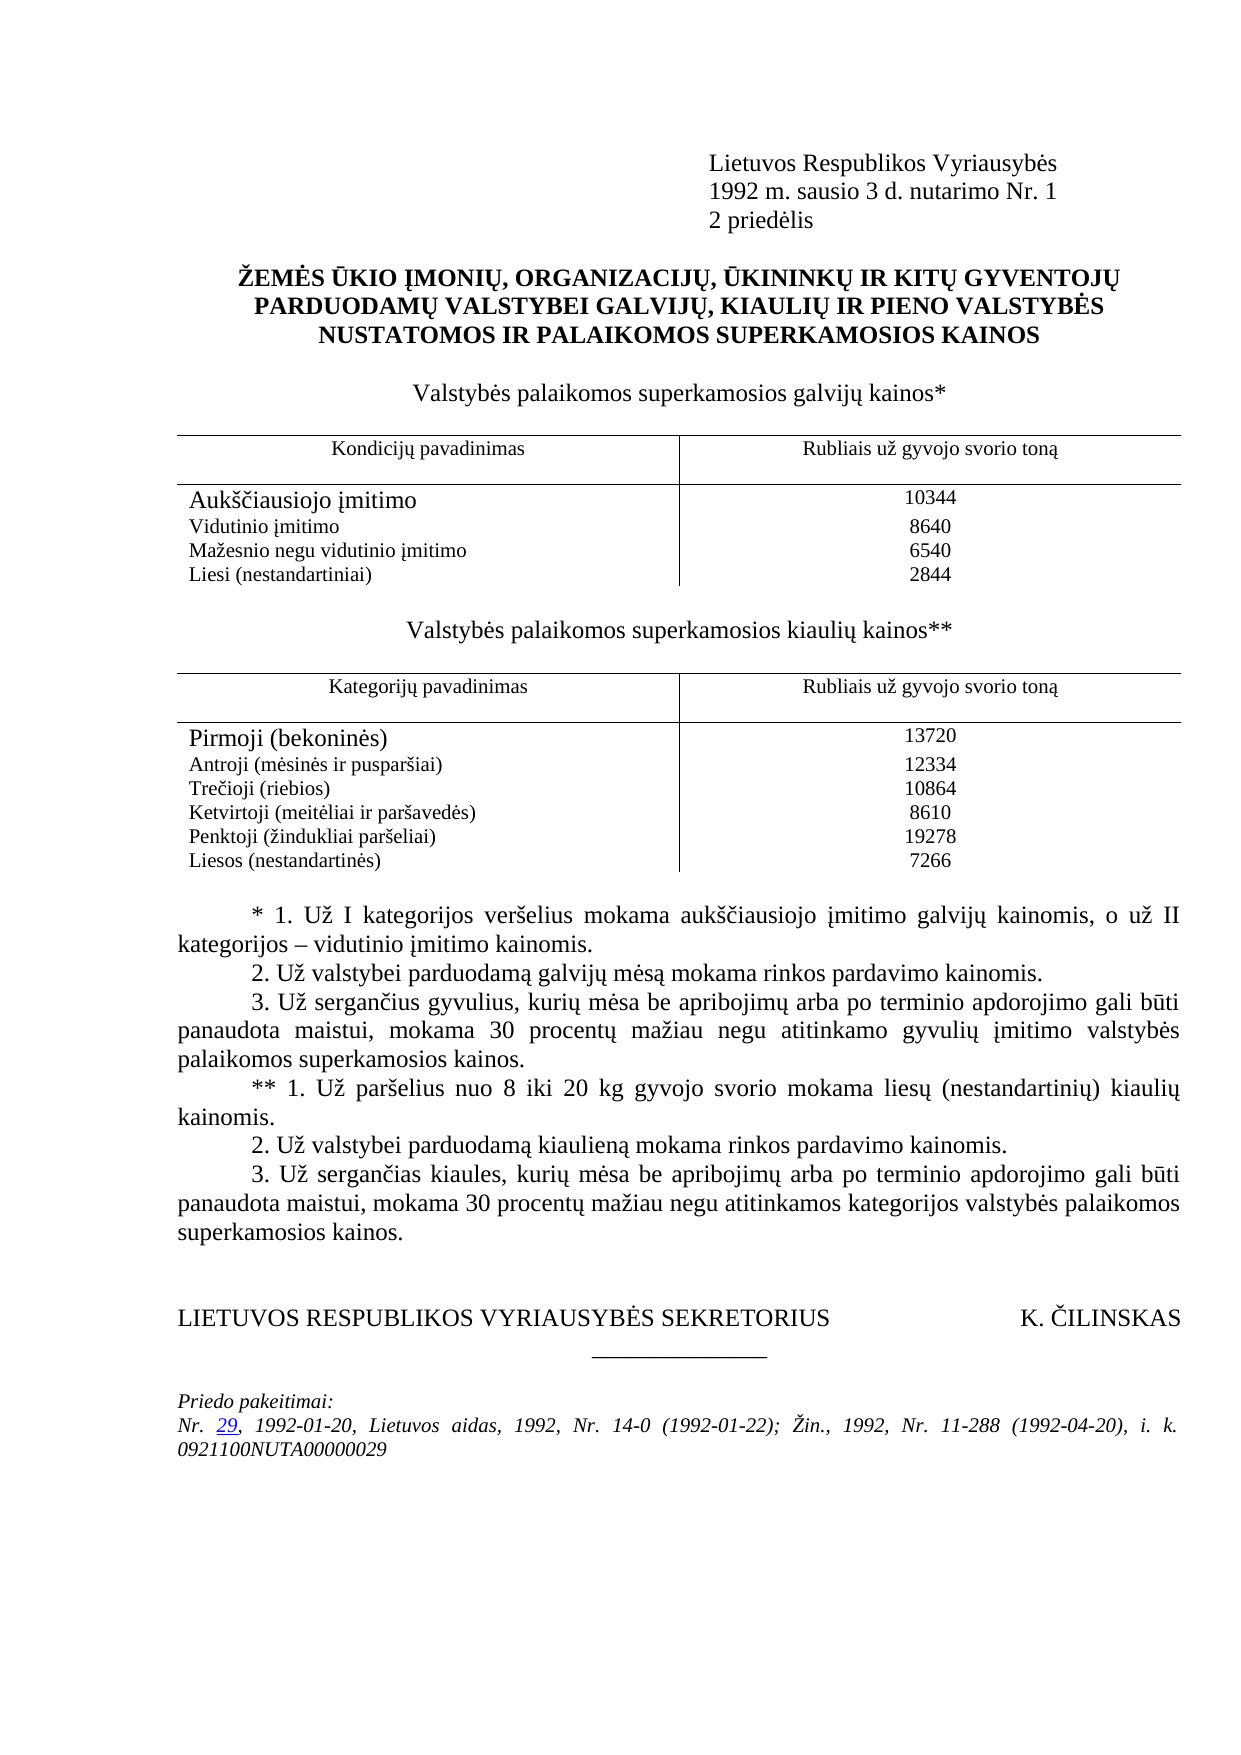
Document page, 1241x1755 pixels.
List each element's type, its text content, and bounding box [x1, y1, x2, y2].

table_cell Penktoji (žindukliai paršeliai) [177, 824, 679, 848]
text NUSTATOMOS IR PALAIKOMOS SUPERKAMOSIOS KAINOS [177, 320, 1181, 349]
text ______________ [177, 1332, 1181, 1361]
text Valstybės palaikomos superkamosios galvijų kainos* [177, 378, 1181, 406]
text 2 priedėlis [177, 205, 1181, 234]
table_cell Trečioji (riebios) [177, 776, 679, 799]
table_cell Pirmoji (bekoninės) [177, 723, 679, 751]
table_cell 6540 [680, 538, 1181, 562]
table_cell Ketvirtoji (meitėliai ir paršavedės) [177, 800, 679, 824]
table_header Rubliais už gyvojo svorio toną [680, 436, 1181, 484]
table_cell Antroji (mėsinės ir pusparšiai) [177, 751, 679, 776]
text 2. Už valstybei parduodamą kiaulieną mokama rinkos pardavimo kainomis. [177, 1131, 1181, 1159]
text * 1. Už I kategorijos veršelius mokama aukščiausiojo įmitimo galvijų kainomis, o už II kategorijos – vidutinio įmitimo kainomis. [177, 901, 1181, 958]
text PARDUODAMŲ VALSTYBEI GALVIJŲ, KIAULIŲ IR PIENO VALSTYBĖS [177, 291, 1181, 320]
table_header Kategorijų pavadinimas [177, 674, 679, 722]
table_cell Liesos (nestandartinės) [177, 848, 679, 872]
table_cell 8640 [680, 514, 1181, 538]
text Valstybės palaikomos superkamosios kiaulių kainos** [177, 615, 1181, 644]
table_cell 2844 [680, 562, 1181, 586]
text Nr. 29, 1992-01-20, Lietuvos aidas, 1992, Nr. 14-0 (1992-01-22); Žin., 1992, Nr. 11-288 (1992-04-20), i. k. 0921100NUTA00000029 [177, 1413, 1181, 1461]
table_cell 13720 [680, 723, 1181, 751]
table_cell Vidutinio įmitimo [177, 514, 679, 538]
table_header Kondicijų pavadinimas [177, 436, 679, 484]
table_header Rubliais už gyvojo svorio toną [680, 674, 1181, 722]
text 2. Už valstybei parduodamą galvijų mėsą mokama rinkos pardavimo kainomis. [177, 958, 1181, 987]
text 1992 m. sausio 3 d. nutarimo Nr. 1 [177, 176, 1181, 205]
text 3. Už sergančius gyvulius, kurių mėsa be apribojimų arba po terminio apdorojimo gali būti panaudota maistui, mokama 30 procentų mažiau negu atitinkamo gyvulių įmitimo valstybės palaikomos superkamosios kainos. [177, 987, 1181, 1073]
text ŽEMĖS ŪKIO ĮMONIŲ, ORGANIZACIJŲ, ŪKININKŲ IR KITŲ GYVENTOJŲ [177, 263, 1181, 291]
table_cell 10344 [680, 485, 1181, 514]
text 3. Už sergančias kiaules, kurių mėsa be apribojimų arba po terminio apdorojimo gali būti panaudota maistui, mokama 30 procentų mažiau negu atitinkamos kategorijos valstybės palaikomos superkamosios kainos. [177, 1159, 1181, 1246]
table_cell Mažesnio negu vidutinio įmitimo [177, 538, 679, 562]
table_cell 19278 [680, 824, 1181, 848]
table_cell Liesi (nestandartiniai) [177, 562, 679, 586]
table_cell 12334 [680, 751, 1181, 776]
table_cell 10864 [680, 776, 1181, 799]
table_cell 8610 [680, 800, 1181, 824]
table_cell Aukščiausiojo įmitimo [177, 485, 679, 514]
text LIETUVOS RESPUBLIKOS VYRIAUSYBĖS SEKRETORIUS K. ČILINSKAS [177, 1303, 1181, 1332]
text Priedo pakeitimai: [177, 1389, 1181, 1413]
text Lietuvos Respublikos Vyriausybės [177, 148, 1181, 176]
text ** 1. Už paršelius nuo 8 iki 20 kg gyvojo svorio mokama liesų (nestandartinių) kiaulių kainomis. [177, 1073, 1181, 1131]
table_cell 7266 [680, 848, 1181, 872]
